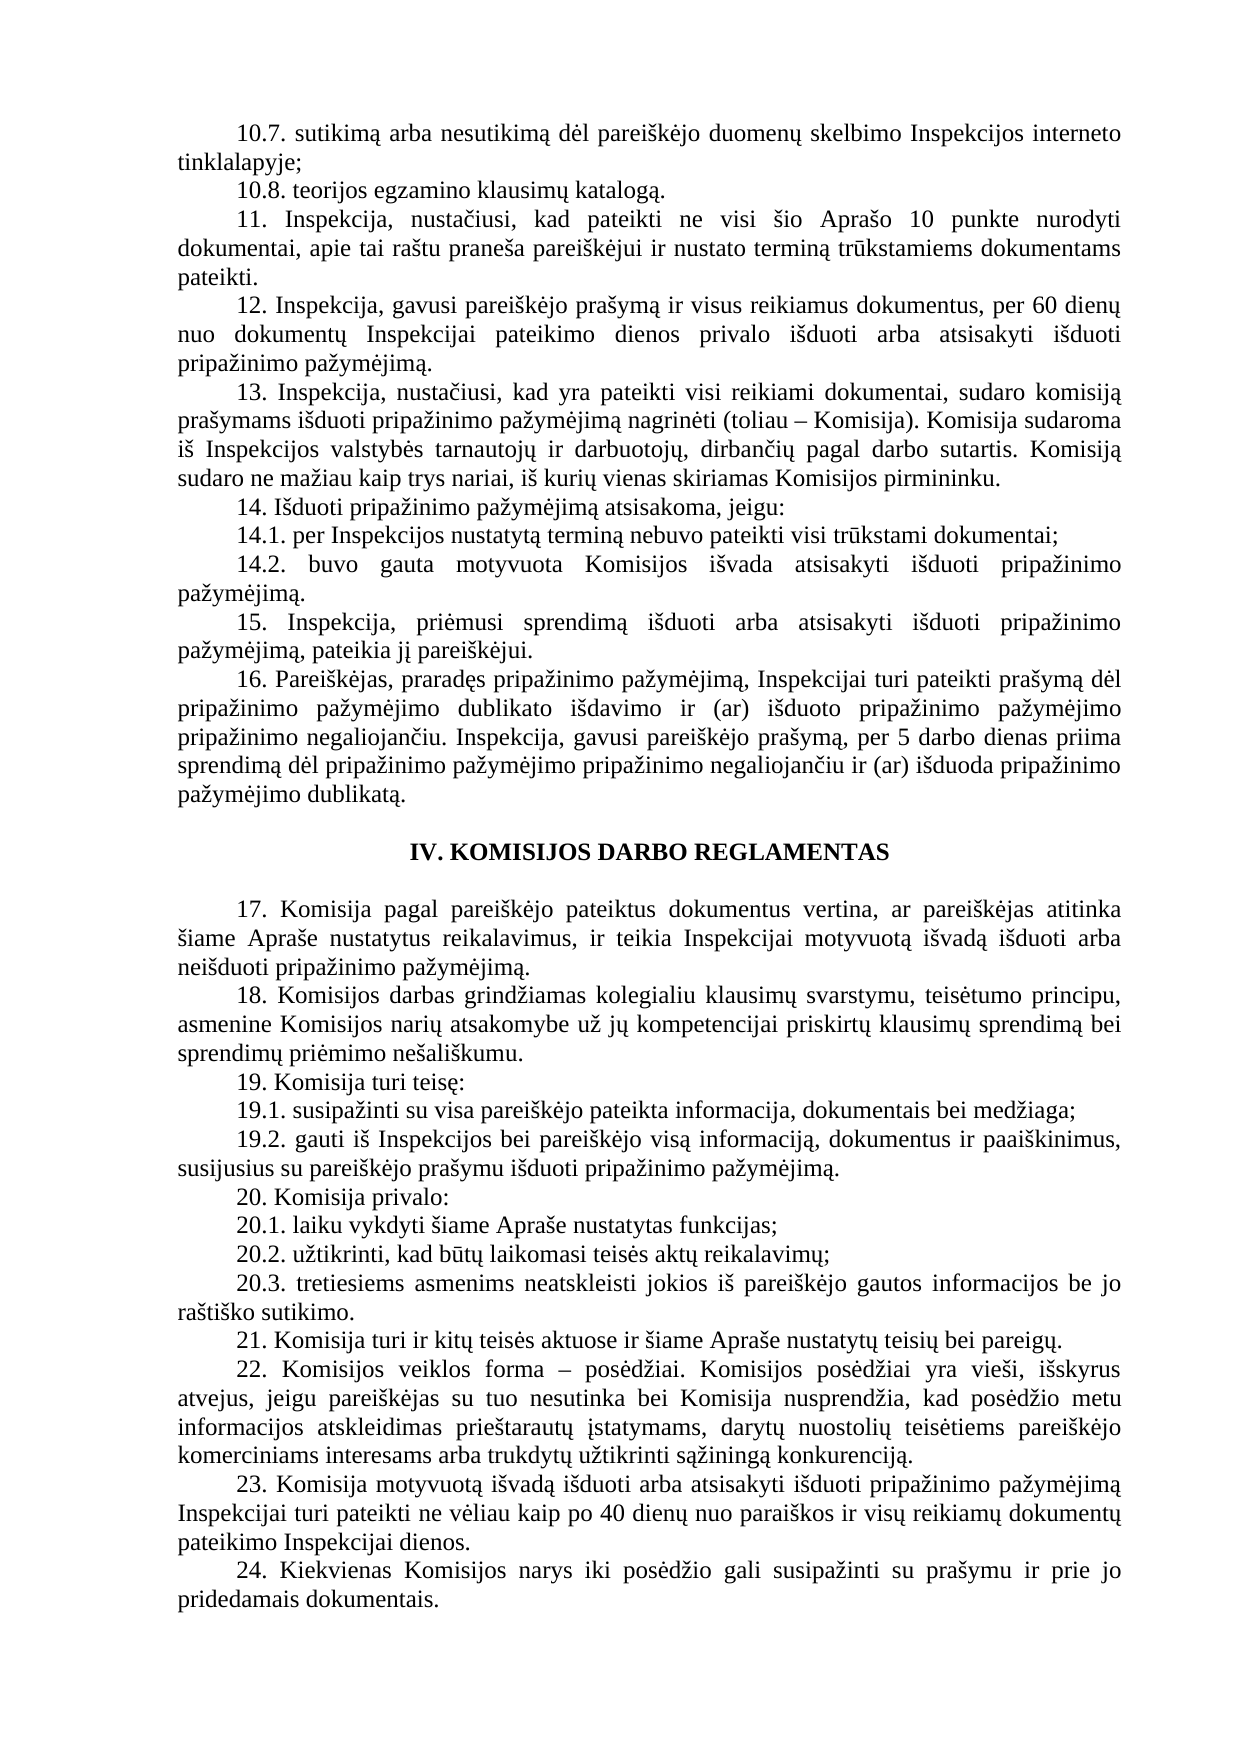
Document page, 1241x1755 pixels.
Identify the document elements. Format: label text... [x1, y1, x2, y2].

text 15. Inspekcija, priėmusi sprendimą išduoti arba atsisakyti išduoti pripažinimo pažymėjimą, pateikia jį pareiškėjui. [177, 607, 1122, 664]
text 12. Inspekcija, gavusi pareiškėjo prašymą ir visus reikiamus dokumentus, per 60 dienų nuo dokumentų Inspekcijai pateikimo dienos privalo išduoti arba atsisakyti išduoti pripažinimo pažymėjimą. [177, 291, 1122, 377]
text 14.2. buvo gauta motyvuota Komisijos išvada atsisakyti išduoti pripažinimo pažymėjimą. [177, 549, 1122, 607]
text 17. Komisija pagal pareiškėjo pateiktus dokumentus vertina, ar pareiškėjas atitinka šiame Apraše nustatytus reikalavimus, ir teikia Inspekcijai motyvuotą išvadą išduoti arba neišduoti pripažinimo pažymėjimą. [177, 894, 1122, 981]
text 21. Komisija turi ir kitų teisės aktuose ir šiame Apraše nustatytų teisių bei pareigų. [177, 1326, 1122, 1354]
text 24. Kiekvienas Komisijos narys iki posėdžio gali susipažinti su prašymu ir prie jo pridedamais dokumentais. [177, 1556, 1122, 1613]
text 10.8. teorijos egzamino klausimų katalogą. [177, 176, 1122, 204]
text 18. Komisijos darbas grindžiamas kolegialiu klausimų svarstymu, teisėtumo principu, asmenine Komisijos narių atsakomybe už jų kompetencijai priskirtų klausimų sprendimą bei sprendimų priėmimo nešališkumu. [177, 981, 1122, 1067]
text 20.3. tretiesiems asmenims neatskleisti jokios iš pareiškėjo gautos informacijos be jo raštiško sutikimo. [177, 1268, 1122, 1326]
text 14. Išduoti pripažinimo pažymėjimą atsisakoma, jeigu: [177, 492, 1122, 521]
text 16. Pareiškėjas, praradęs pripažinimo pažymėjimą, Inspekcijai turi pateikti prašymą dėl pripažinimo pažymėjimo dublikato išdavimo ir (ar) išduoto pripažinimo pažymėjimo pripažinimo negaliojančiu. Inspekcija, gavusi pareiškėjo prašymą, per 5 darbo dienas priima sprendimą dėl pripažinimo pažymėjimo pripažinimo negaliojančiu ir (ar) išduoda pripažinimo pažymėjimo dublikatą. [177, 664, 1122, 808]
text 22. Komisijos veiklos forma – posėdžiai. Komisijos posėdžiai yra vieši, išskyrus atvejus, jeigu pareiškėjas su tuo nesutinka bei Komisija nusprendžia, kad posėdžio metu informacijos atskleidimas prieštarautų įstatymams, darytų nuostolių teisėtiems pareiškėjo komerciniams interesams arba trukdytų užtikrinti sąžiningą konkurenciją. [177, 1354, 1122, 1469]
text 11. Inspekcija, nustačiusi, kad pateikti ne visi šio Aprašo 10 punkte nurodyti dokumentai, apie tai raštu praneša pareiškėjui ir nustato terminą trūkstamiems dokumentams pateikti. [177, 204, 1122, 291]
text 10.7. sutikimą arba nesutikimą dėl pareiškėjo duomenų skelbimo Inspekcijos interneto tinklalapyje; [177, 118, 1122, 176]
text 23. Komisija motyvuotą išvadą išduoti arba atsisakyti išduoti pripažinimo pažymėjimą Inspekcijai turi pateikti ne vėliau kaip po 40 dienų nuo paraiškos ir visų reikiamų dokumentų pateikimo Inspekcijai dienos. [177, 1469, 1122, 1556]
text 19.2. gauti iš Inspekcijos bei pareiškėjo visą informaciją, dokumentus ir paaiškinimus, susijusius su pareiškėjo prašymu išduoti pripažinimo pažymėjimą. [177, 1124, 1122, 1182]
text 14.1. per Inspekcijos nustatytą terminą nebuvo pateikti visi trūkstami dokumentai; [177, 521, 1122, 549]
text 20.2. užtikrinti, kad būtų laikomasi teisės aktų reikalavimų; [177, 1239, 1122, 1268]
text 13. Inspekcija, nustačiusi, kad yra pateikti visi reikiami dokumentai, sudaro komisiją prašymams išduoti pripažinimo pažymėjimą nagrinėti (toliau – Komisija). Komisija sudaroma iš Inspekcijos valstybės tarnautojų ir darbuotojų, dirbančių pagal darbo sutartis. Komisiją sudaro ne mažiau kaip trys nariai, iš kurių vienas skiriamas Komisijos pirmininku. [177, 377, 1122, 492]
text 19.1. susipažinti su visa pareiškėjo pateikta informacija, dokumentais bei medžiaga; [177, 1096, 1122, 1124]
text 19. Komisija turi teisę: [177, 1067, 1122, 1096]
text 20. Komisija privalo: [177, 1182, 1122, 1211]
text IV. KOMISIJOS DARBO REGLAMENTAS [177, 837, 1122, 866]
text 20.1. laiku vykdyti šiame Apraše nustatytas funkcijas; [177, 1211, 1122, 1239]
